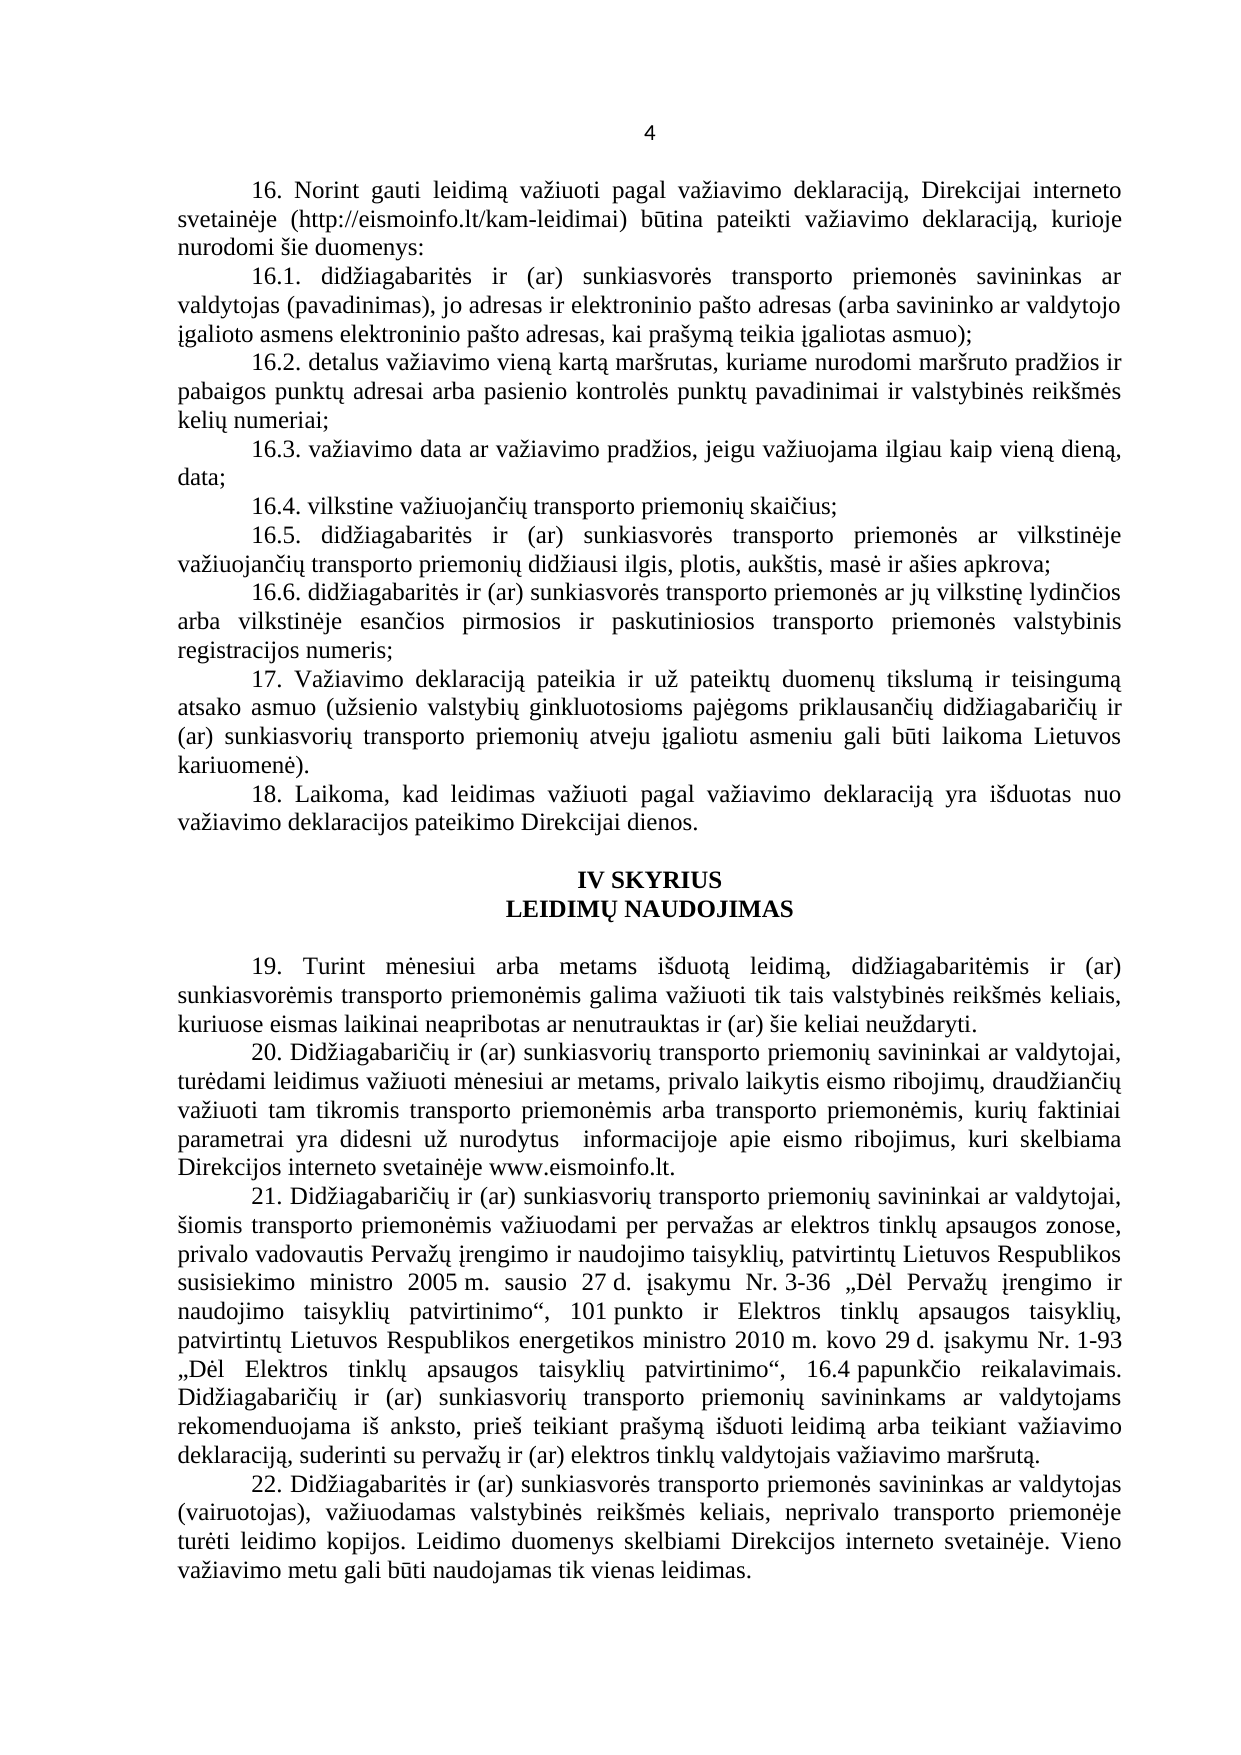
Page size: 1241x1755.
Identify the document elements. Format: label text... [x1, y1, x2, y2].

text 18. Laikoma, kad leidimas važiuoti pagal važiavimo deklaraciją yra išduotas nuo važiavimo deklaracijos pateikimo Direkcijai dienos. [177, 779, 1122, 836]
text 16.6. didžiagabaritės ir (ar) sunkiasvorės transporto priemonės ar jų vilkstinę lydinčios arba vilkstinėje esančios pirmosios ir paskutiniosios transporto priemonės valstybinis registracijos numeris; [177, 577, 1122, 664]
text 20. Didžiagabaričių ir (ar) sunkiasvorių transporto priemonių savininkai ar valdytojai, turėdami leidimus važiuoti mėnesiui ar metams, privalo laikytis eismo ribojimų, draudžiančių važiuoti tam tikromis transporto priemonėmis arba transporto priemonėmis, kurių faktiniai parametrai yra didesni už nurodytus informacijoje apie eismo ribojimus, kuri skelbiama Direkcijos interneto svetainėje www.eismoinfo.lt. [177, 1037, 1122, 1181]
text 17. Važiavimo deklaraciją pateikia ir už pateiktų duomenų tikslumą ir teisingumą atsako asmuo (užsienio valstybių ginkluotosioms pajėgoms priklausančių didžiagabaričių ir (ar) sunkiasvorių transporto priemonių atveju įgaliotu asmeniu gali būti laikoma Lietuvos kariuomenė). [177, 664, 1122, 779]
text 16.3. važiavimo data ar važiavimo pradžios, jeigu važiuojama ilgiau kaip vieną dieną, data; [177, 434, 1122, 491]
text 16.2. detalus važiavimo vieną kartą maršrutas, kuriame nurodomi maršruto pradžios ir pabaigos punktų adresai arba pasienio kontrolės punktų pavadinimai ir valstybinės reikšmės kelių numeriai; [177, 347, 1122, 434]
text 16.4. vilkstine važiuojančių transporto priemonių skaičius; [177, 491, 1122, 520]
text 19. Turint mėnesiui arba metams išduotą leidimą, didžiagabaritėmis ir (ar) sunkiasvorėmis transporto priemonėmis galima važiuoti tik tais valstybinės reikšmės keliais, kuriuose eismas laikinai neapribotas ar nenutrauktas ir (ar) šie keliai neuždaryti. [177, 951, 1122, 1037]
text LEIDIMŲ NAUDOJIMAS [177, 894, 1122, 922]
text IV SKYRIUS [177, 865, 1122, 894]
text 21. Didžiagabaričių ir (ar) sunkiasvorių transporto priemonių savininkai ar valdytojai, šiomis transporto priemonėmis važiuodami per pervažas ar elektros tinklų apsaugos zonose, privalo vadovautis Pervažų įrengimo ir naudojimo taisyklių, patvirtintų Lietuvos Respublikos susisiekimo ministro 2005 m. sausio 27 d. įsakymu Nr. 3-36 „Dėl Pervažų įrengimo ir naudojimo taisyklių patvirtinimo“, 101 punkto ir Elektros tinklų apsaugos taisyklių, patvirtintų Lietuvos Respublikos energetikos ministro 2010 m. kovo 29 d. įsakymu Nr. 1-93 „Dėl Elektros tinklų apsaugos taisyklių patvirtinimo“, 16.4 papunkčio reikalavimais. Didžiagabaričių ir (ar) sunkiasvorių transporto priemonių savininkams ar valdytojams rekomenduojama iš anksto, prieš teikiant prašymą išduoti leidimą arba teikiant važiavimo deklaraciją, suderinti su pervažų ir (ar) elektros tinklų valdytojais važiavimo maršrutą. [177, 1181, 1122, 1469]
text 16.5. didžiagabaritės ir (ar) sunkiasvorės transporto priemonės ar vilkstinėje važiuojančių transporto priemonių didžiausi ilgis, plotis, aukštis, masė ir ašies apkrova; [177, 520, 1122, 577]
text 16. Norint gauti leidimą važiuoti pagal važiavimo deklaraciją, Direkcijai interneto svetainėje (http://eismoinfo.lt/kam-leidimai) būtina pateikti važiavimo deklaraciją, kurioje nurodomi šie duomenys: [177, 175, 1122, 261]
text 22. Didžiagabaritės ir (ar) sunkiasvorės transporto priemonės savininkas ar valdytojas (vairuotojas), važiuodamas valstybinės reikšmės keliais, neprivalo transporto priemonėje turėti leidimo kopijos. Leidimo duomenys skelbiami Direkcijos interneto svetainėje. Vieno važiavimo metu gali būti naudojamas tik vienas leidimas. [177, 1469, 1122, 1584]
text 16.1. didžiagabaritės ir (ar) sunkiasvorės transporto priemonės savininkas ar valdytojas (pavadinimas), jo adresas ir elektroninio pašto adresas (arba savininko ar valdytojo įgalioto asmens elektroninio pašto adresas, kai prašymą teikia įgaliotas asmuo); [177, 261, 1122, 347]
